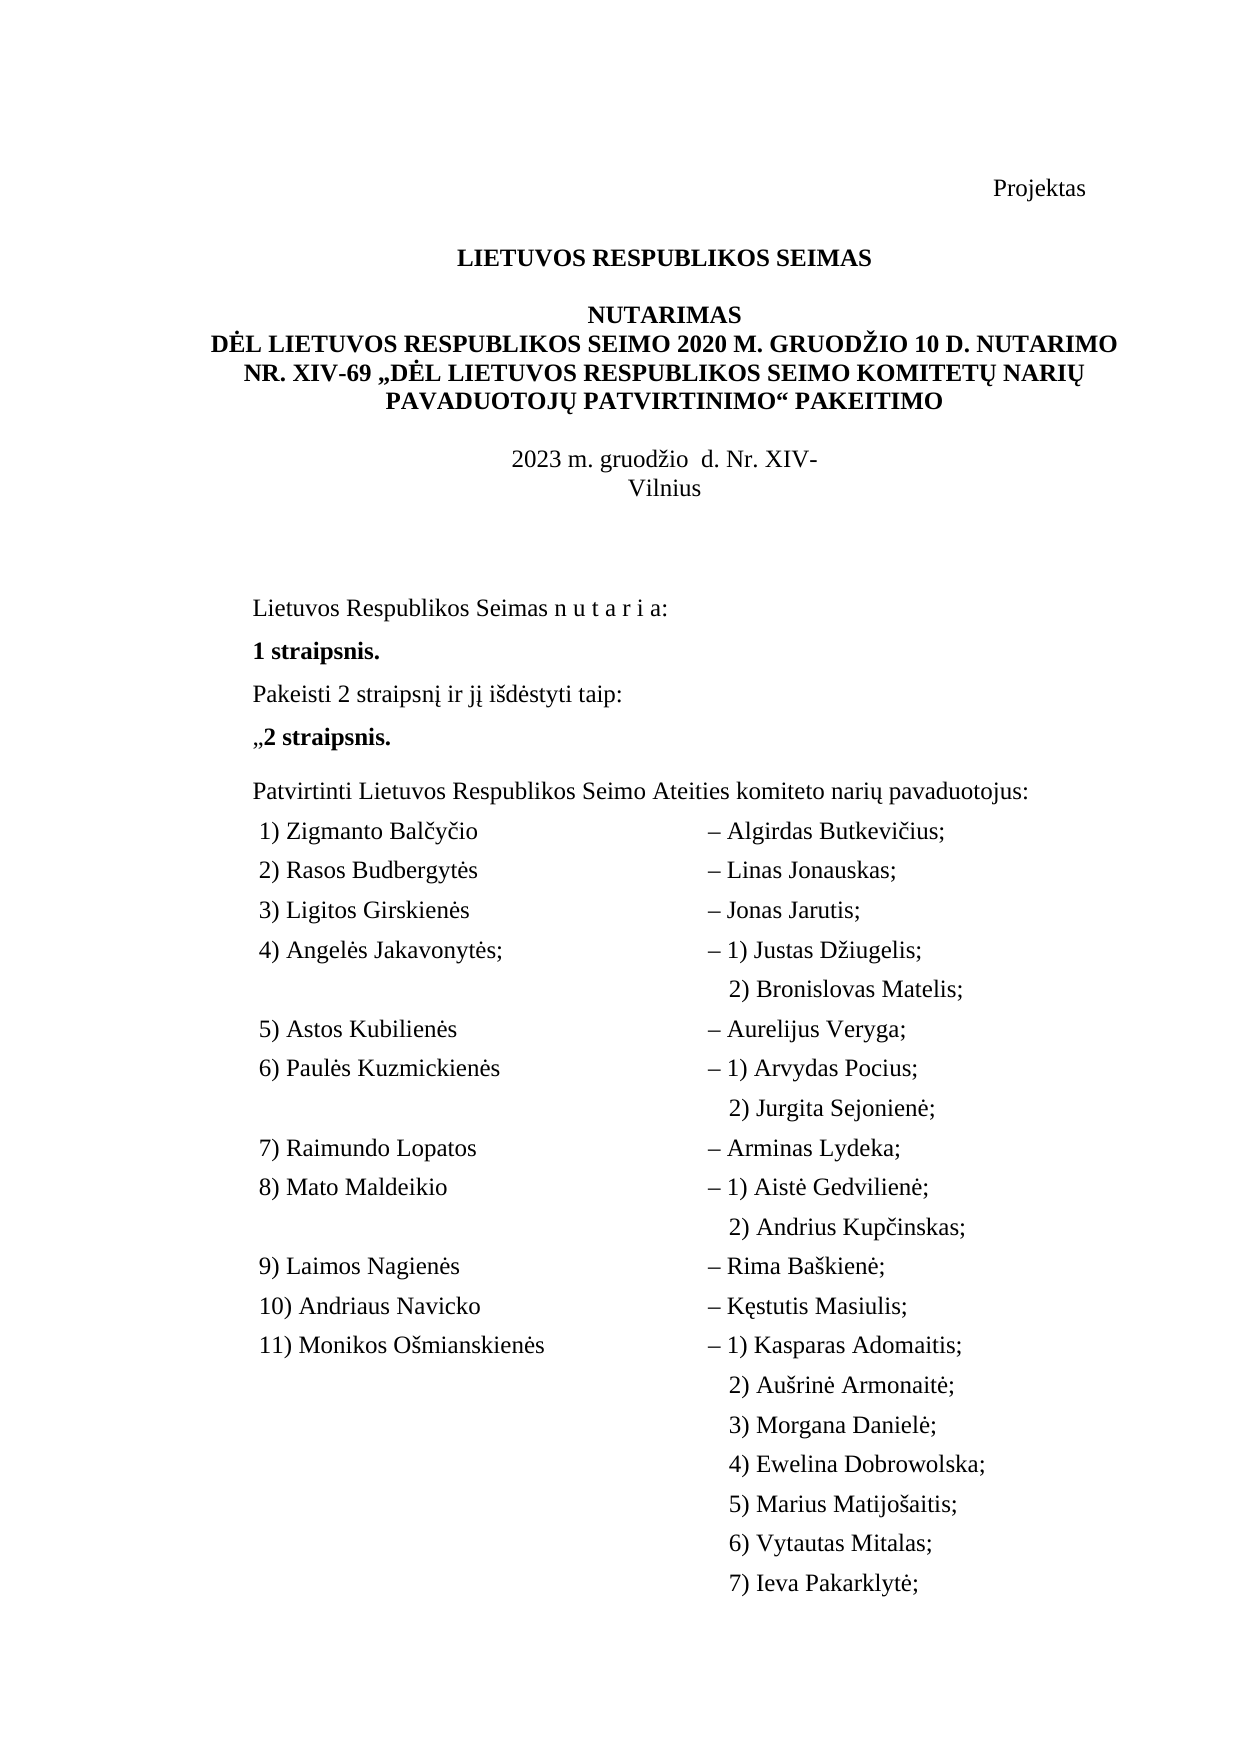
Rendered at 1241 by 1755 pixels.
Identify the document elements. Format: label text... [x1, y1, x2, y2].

table_cell 2) Rasos Budbergytės [248, 845, 697, 884]
text NUTARIMAS [177, 300, 1152, 329]
table_cell – Rima Baškienė; [697, 1241, 1163, 1280]
text „2 straipsnis. [177, 722, 1152, 751]
text 2023 m. gruodžio d. Nr. XIV- [177, 444, 1152, 473]
table_cell – Arminas Lydeka; [697, 1122, 1163, 1161]
table_cell 3) Ligitos Girskienės [248, 884, 697, 924]
text Patvirtinti Lietuvos Respublikos Seimo Ateities komiteto narių pavaduotojus: [177, 766, 1152, 805]
table_cell – 1) Aistė Gedvilienė; 2) Andrius Kupčinskas; [697, 1161, 1163, 1241]
text Pakeisti 2 straipsnį ir jį išdėstyti taip: [177, 679, 1152, 708]
text Vilnius [177, 473, 1152, 501]
table_cell – Linas Jonauskas; [697, 845, 1163, 884]
text DĖL LIETUVOS RESPUBLIKOS SEIMO 2020 M. GRUODŽIO 10 D. NUTARIMO NR. XIV-69 „DĖL LIETUVOS RESPUBLIKOS SEIMO KOMITETŲ NARIŲ PAVADUOTOJŲ PATVIRTINIMO“ PAKEITIMO [177, 329, 1152, 415]
table_cell – 1) Arvydas Pocius; 2) Jurgita Sejonienė; [697, 1043, 1163, 1122]
table_cell – 1) Justas Džiugelis; 2) Bronislovas Matelis; [697, 924, 1163, 1003]
table_cell 7) Raimundo Lopatos [248, 1122, 697, 1161]
table_cell 11) Monikos Ošmianskienės [248, 1320, 697, 1597]
table_header – Algirdas Butkevičius; [697, 805, 1163, 845]
table_cell 5) Astos Kubilienės [248, 1003, 697, 1043]
table_cell 4) Angelės Jakavonytės; [248, 924, 697, 1003]
text 1 straipsnis. [177, 636, 1152, 665]
text Lietuvos Respublikos Seimas n u t a r i a: [177, 593, 1152, 622]
table_cell 10) Andriaus Navicko [248, 1280, 697, 1320]
text Projektas [927, 173, 1152, 202]
table_header 1) Zigmanto Balčyčio [248, 805, 697, 845]
table_cell – Jonas Jarutis; [697, 884, 1163, 924]
table_cell 6) Paulės Kuzmickienės [248, 1043, 697, 1122]
table_cell – Kęstutis Masiulis; [697, 1280, 1163, 1320]
table_cell 9) Laimos Nagienės [248, 1241, 697, 1280]
table_cell 8) Mato Maldeikio [248, 1161, 697, 1241]
table_cell – Aurelijus Veryga; [697, 1003, 1163, 1043]
table_cell – 1) Kasparas Adomaitis; 2) Aušrinė Armonaitė; 3) Morgana Danielė; 4) Ewelina Dobrowolska; 5) Marius Matijošaitis; 6) Vytautas Mitalas; 7) Ieva Pakarklytė; [697, 1320, 1163, 1597]
text LIETUVOS RESPUBLIKOS SEIMAS [177, 243, 1152, 271]
